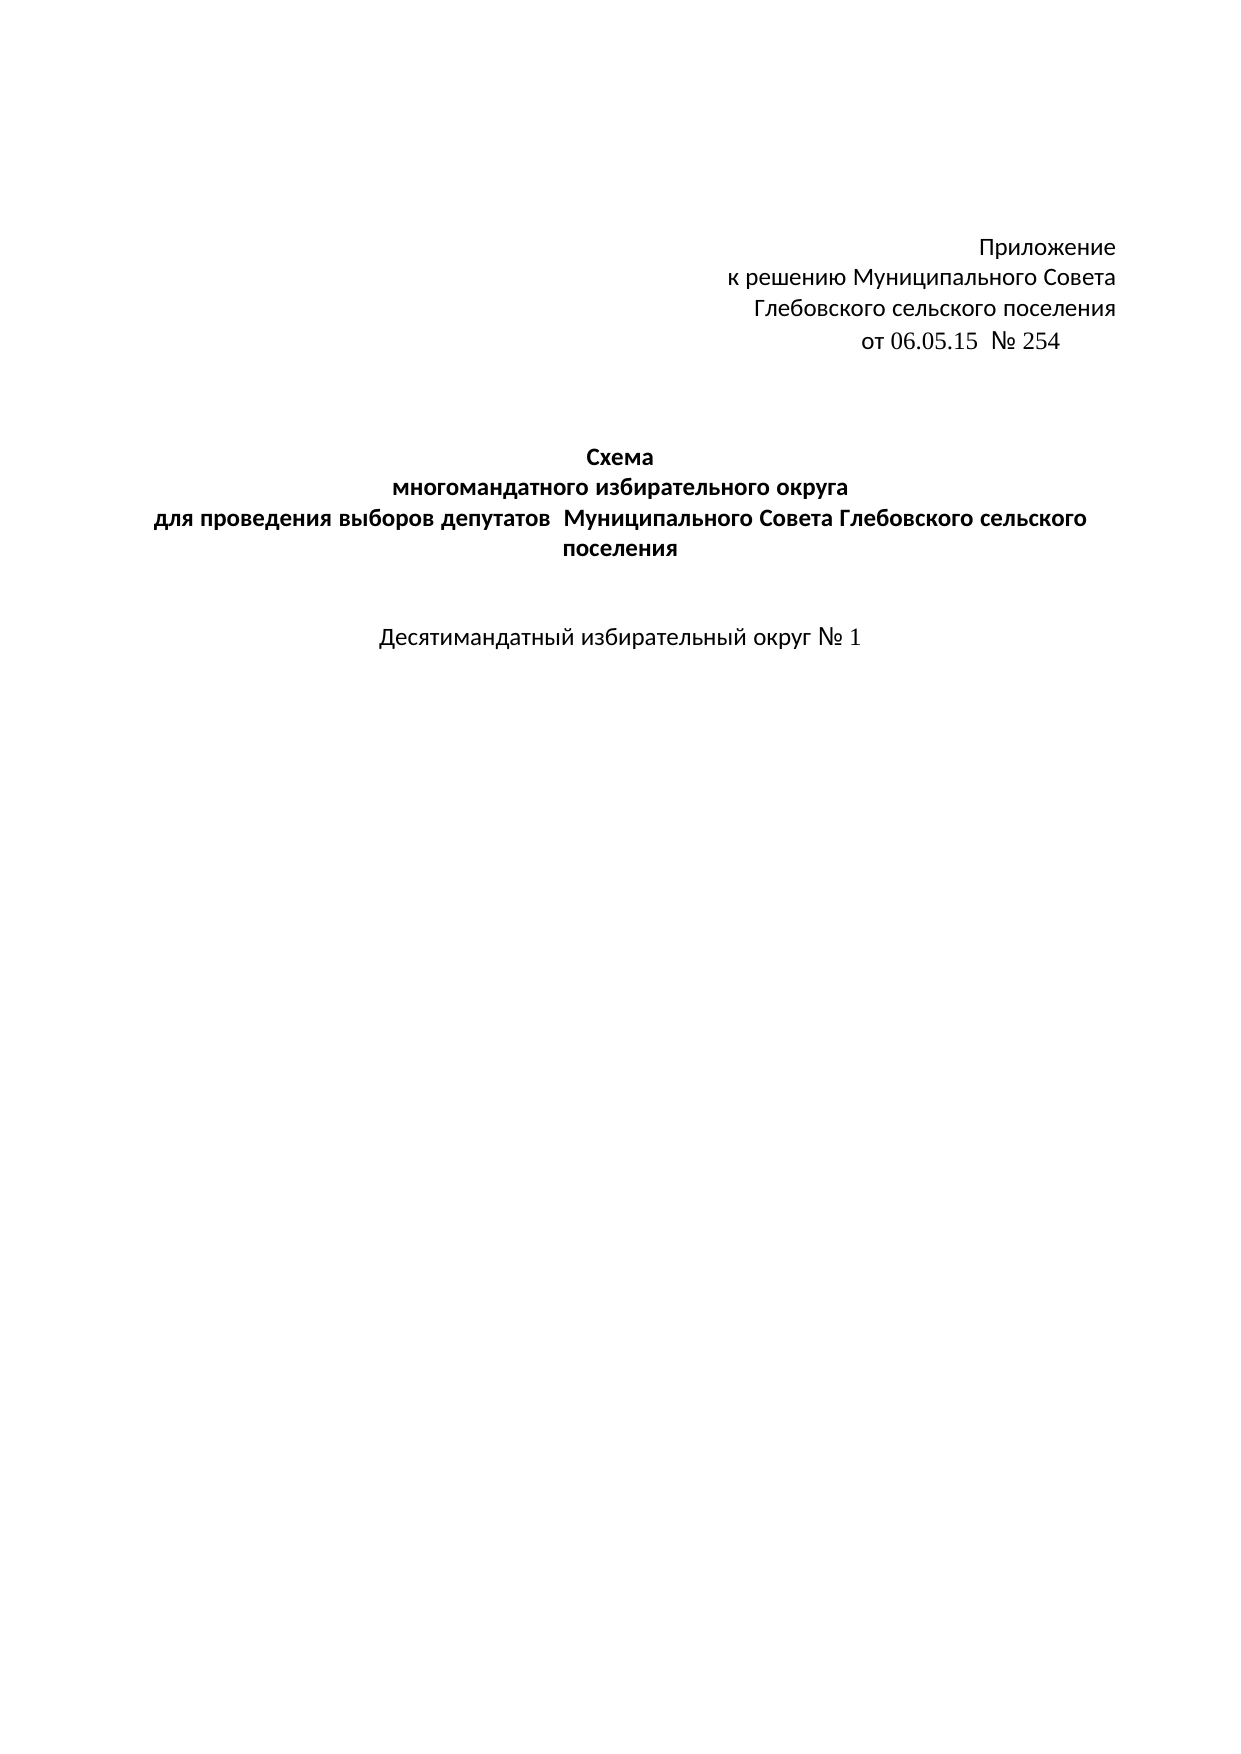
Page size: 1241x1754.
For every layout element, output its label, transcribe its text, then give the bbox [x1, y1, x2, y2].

text для проведения выборов депутатов Муниципального Совета Глебовского сельского поселения [118, 502, 1122, 563]
text многомандатного избирательного округа [118, 471, 1122, 502]
text от 06.05.15 № 254 [118, 322, 1122, 357]
text Глебовского сельского поселения [118, 292, 1122, 322]
text Схема [118, 441, 1122, 471]
text Приложение [118, 231, 1122, 261]
text Десятимандатный избирательный округ № 1 [118, 619, 1122, 653]
text к решению Муниципального Совета [118, 261, 1122, 292]
